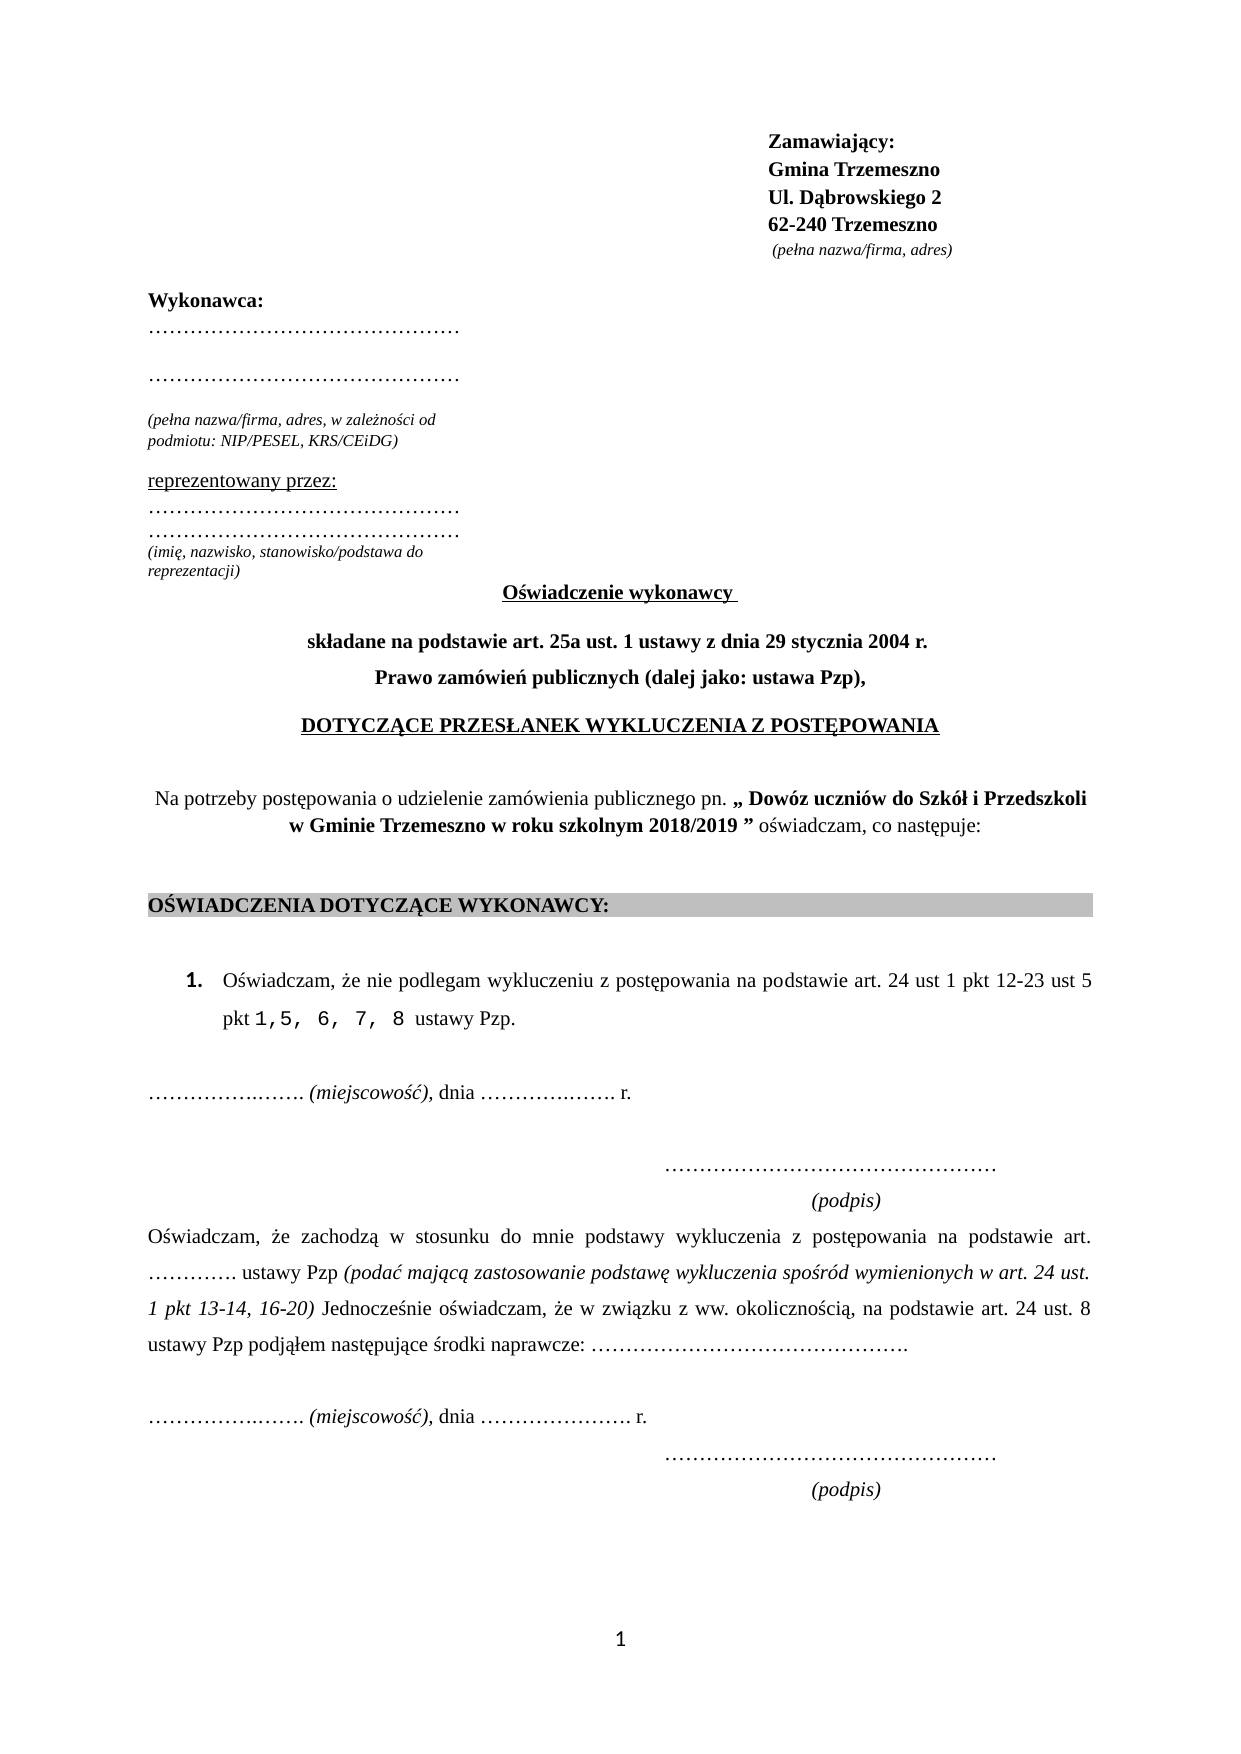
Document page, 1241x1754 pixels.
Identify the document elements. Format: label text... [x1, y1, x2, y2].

text ………………………………………… [148, 1152, 1093, 1176]
text Wykonawca: [148, 288, 1093, 312]
text Zamawiający: [694, 129, 1093, 153]
text 62-240 Trzemeszno [768, 212, 1093, 236]
text OŚWIADCZENIA DOTYCZĄCE WYKONAWCY: [148, 893, 1093, 917]
text reprezentowany przez: [148, 468, 1093, 492]
text DOTYCZĄCE PRZESŁANEK WYKLUCZENIA Z POSTĘPOWANIA [148, 713, 1093, 737]
text składane na podstawie art. 25a ust. 1 ustawy z dnia 29 stycznia 2004 r. [148, 629, 1093, 653]
text Na potrzeby postępowania o udzielenie zamówienia publicznego pn. „ Dowóz uczniów do Szkół i Przedszkoli w Gminie Trzemeszno w roku szkolnym 2018/2019 ” oświadczam, co następuje: [149, 785, 1093, 837]
text …………….……. (miejscowość), dnia ………….……. r. [148, 1080, 1093, 1104]
text Prawo zamówień publicznych (dalej jako: ustawa Pzp), [148, 665, 1093, 689]
text Oświadczam, że zachodzą w stosunku do mnie podstawy wykluczenia z postępowania na podstawie art. …………. ustawy Pzp (podać mającą zastosowanie podstawę wykluczenia spośród wymienionych w art. 24 ust. 1 pkt 13-14, 16-20) Jednocześnie oświadczam, że w związku z ww. okolicznością, na podstawie art. 24 ust. 8 ustawy Pzp podjąłem następujące środki naprawcze: ………………………………………. [148, 1224, 1093, 1356]
text (pełna nazwa/firma, adres, w zależności od podmiotu: NIP/PESEL, KRS/CEiDG) [148, 410, 472, 450]
text (podpis) [738, 1476, 1093, 1501]
text ……………………………………………………………………………… [148, 314, 472, 386]
list Oświadczam, że nie podlegam wykluczeniu z postępowania na podstawie art. 24 ust 1 pkt 12-23 ust 5 pkt 1,5, 6, 7, 8 ustawy Pzp. [185, 965, 1093, 1031]
text (pełna nazwa/firma, adres) [768, 240, 1093, 259]
text Oświadczenie wykonawcy [148, 580, 1093, 604]
text ……………………………………………………………………………… [148, 494, 472, 542]
text ………………………………………… [148, 1440, 1093, 1464]
text …………….……. (miejscowość), dnia …………………. r. [148, 1404, 1093, 1428]
text (imię, nazwisko, stanowisko/podstawa do reprezentacji) [148, 542, 472, 580]
text (podpis) [738, 1188, 1093, 1212]
text Ul. Dąbrowskiego 2 [768, 184, 1093, 209]
text Gmina Trzemeszno [768, 157, 1093, 181]
